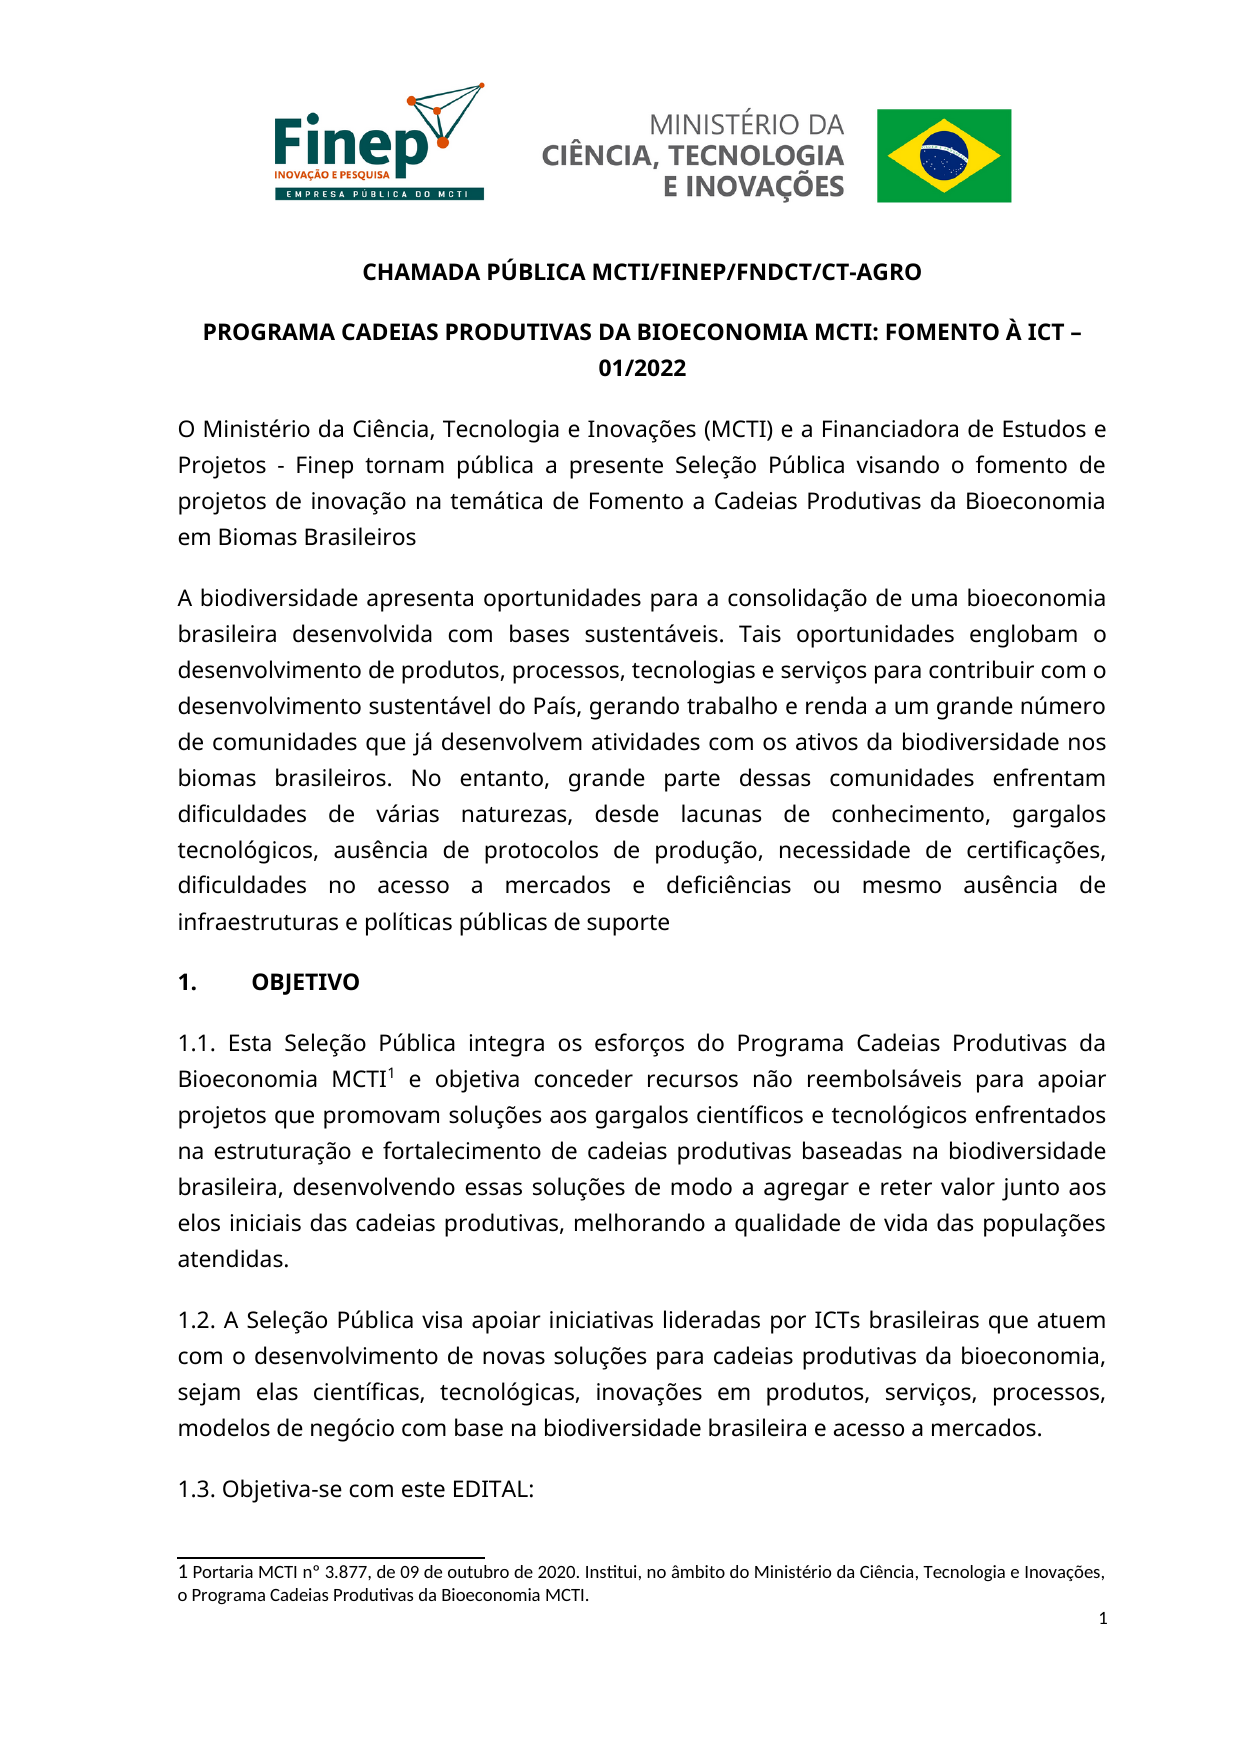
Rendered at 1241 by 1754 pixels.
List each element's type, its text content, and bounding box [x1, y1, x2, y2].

text A biodiversidade apresenta oportunidades para a consolidação de uma bioeconomia brasileira desenvolvida com bases sustentáveis. Tais oportunidades englobam o desenvolvimento de produtos, processos, tecnologias e serviços para contribuir com o desenvolvimento sustentável do País, gerando trabalho e renda a um grande número de comunidades que já desenvolvem atividades com os ativos da biodiversidade nos biomas brasileiros. No entanto, grande parte dessas comunidades enfrentam dificuldades de várias naturezas, desde lacunas de conhecimento, gargalos tecnológicos, ausência de protocolos de produção, necessidade de certificações, dificuldades no acesso a mercados e deficiências ou mesmo ausência de infraestruturas e políticas públicas de suporte [177, 582, 1107, 937]
text 1.3. Objetiva-se com este EDITAL: [177, 1473, 1107, 1504]
text CHAMADA PÚBLICA MCTI/FINEP/FNDCT/CT-AGRO [177, 255, 1107, 287]
text Portaria MCTI nº 3.877, de 09 de outubro de 2020. Institui, no âmbito do Ministério da Ciência, Tecnologia e Inovações, o Programa Cadeias Produtivas da Bioeconomia MCTI. [177, 1558, 1107, 1606]
text PROGRAMA CADEIAS PRODUTIVAS DA BIOECONOMIA MCTI: FOMENTO À ICT – 01/2022 [177, 316, 1107, 383]
text O Ministério da Ciência, Tecnologia e Inovações (MCTI) e a Financiadora de Estudos e Projetos - Finep tornam pública a presente Seleção Pública visando o fomento de projetos de inovação na temática de Fomento a Cadeias Produtivas da Bioeconomia em Biomas Brasileiros [177, 413, 1107, 552]
list OBJETIVO [177, 966, 1107, 998]
text 1.1. Esta Seleção Pública integra os esforços do Programa Cadeias Produtivas da Bioeconomia MCTI e objetiva conceder recursos não reembolsáveis para apoiar projetos que promovam soluções aos gargalos científicos e tecnológicos enfrentados na estruturação e fortalecimento de cadeias produtivas baseadas na biodiversidade brasileira, desenvolvendo essas soluções de modo a agregar e reter valor junto aos elos iniciais das cadeias produtivas, melhorando a qualidade de vida das populações atendidas. [177, 1027, 1107, 1274]
text 1.2. A Seleção Pública visa apoiar iniciativas lideradas por ICTs brasileiras que atuem com o desenvolvimento de novas soluções para cadeias produtivas da bioeconomia, sejam elas científicas, tecnológicas, inovações em produtos, serviços, processos, modelos de negócio com base na biodiversidade brasileira e acesso a mercados. [177, 1304, 1107, 1443]
